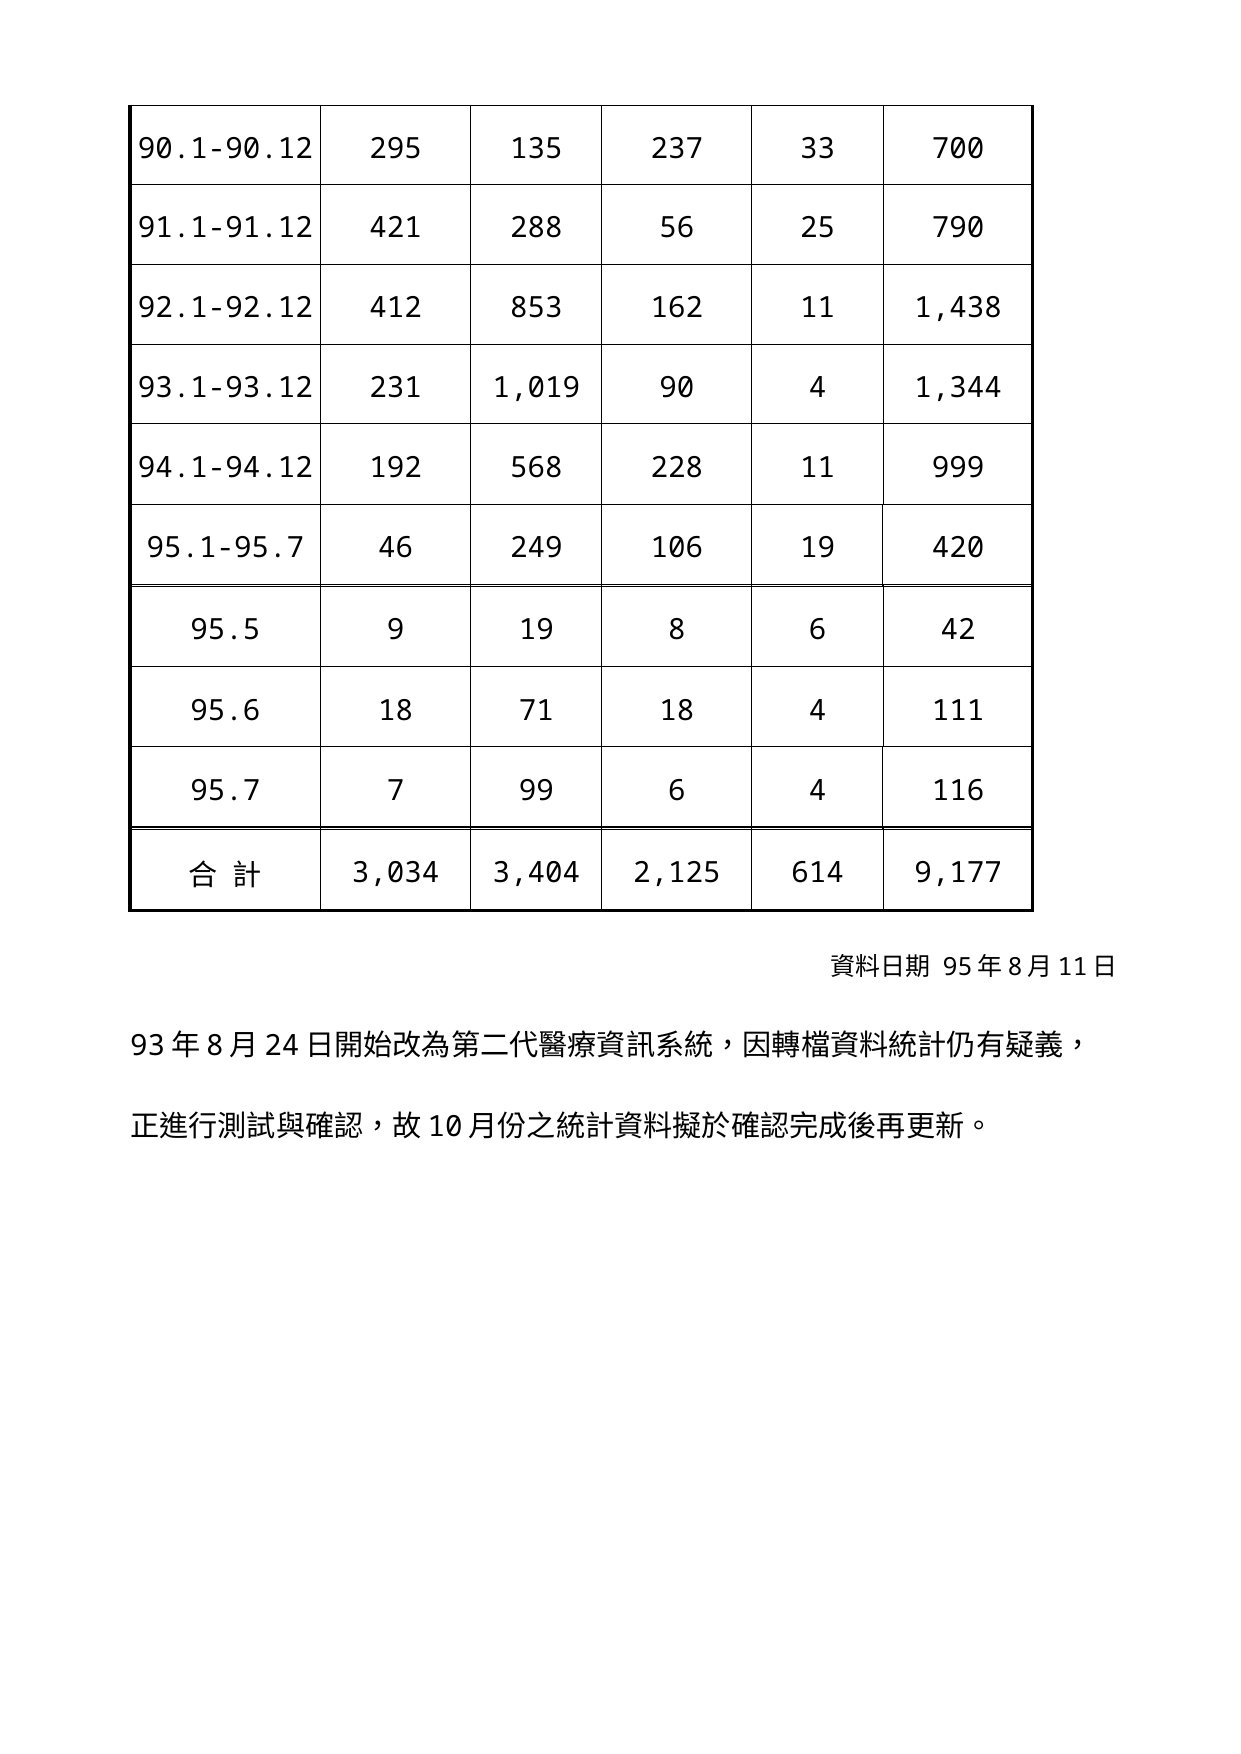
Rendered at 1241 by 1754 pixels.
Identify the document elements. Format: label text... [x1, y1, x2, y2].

table_cell 421 [321, 185, 470, 264]
table_cell 1,019 [471, 345, 601, 423]
table_cell 42 [884, 587, 1031, 666]
table_cell 71 [471, 667, 601, 746]
table_cell 99 [471, 747, 601, 826]
table_cell 231 [321, 345, 470, 423]
text 資料日期 95年8月11日 [130, 946, 1162, 982]
table_cell 3,404 [471, 830, 601, 909]
table_cell 19 [752, 505, 882, 584]
table_cell 295 [321, 106, 470, 184]
table_cell 56 [602, 185, 751, 264]
table_cell 4 [752, 667, 883, 746]
table_cell 420 [883, 505, 1031, 584]
table_cell 249 [471, 505, 601, 584]
table_cell 1,344 [884, 345, 1031, 423]
table_cell 568 [471, 424, 601, 503]
table_cell 853 [471, 265, 601, 344]
table_cell 6 [602, 747, 751, 826]
table_cell 412 [321, 265, 470, 344]
table_cell 106 [602, 505, 751, 584]
table_cell 9 [321, 587, 470, 666]
table_cell 11 [752, 265, 883, 344]
table_cell 90.1-90.12 [132, 106, 320, 184]
text 正進行測試與確認，故10月份之統計資料擬於確認完成後再更新。 [130, 1082, 1162, 1145]
table_cell 95.7 [132, 747, 320, 826]
table_cell 1,438 [884, 265, 1031, 344]
table_cell 4 [752, 345, 883, 423]
table_cell 95.1-95.7 [132, 505, 320, 584]
table_cell 25 [752, 185, 883, 264]
table_cell 4 [752, 747, 882, 826]
table_cell 700 [884, 106, 1031, 184]
table_cell 8 [602, 587, 751, 666]
table_cell 92.1-92.12 [132, 265, 320, 344]
table_cell 91.1-91.12 [132, 185, 320, 264]
table_cell 9,177 [884, 830, 1031, 909]
table_cell 999 [884, 424, 1031, 503]
table_cell 192 [321, 424, 470, 503]
table_cell 18 [321, 667, 470, 746]
table_cell 162 [602, 265, 751, 344]
table_cell 18 [602, 667, 751, 746]
table_cell 614 [752, 830, 883, 909]
table_cell 94.1-94.12 [132, 424, 320, 503]
table_cell 135 [471, 106, 601, 184]
table_cell 95.5 [132, 587, 320, 666]
table_cell 11 [752, 424, 883, 503]
table_cell 237 [602, 106, 751, 184]
table_cell 288 [471, 185, 601, 264]
table_cell 46 [321, 505, 470, 584]
table_cell 111 [884, 667, 1031, 746]
table_cell 93.1-93.12 [132, 345, 320, 423]
table_cell 6 [752, 587, 883, 666]
table_cell 95.6 [132, 667, 320, 746]
table_cell 19 [471, 587, 601, 666]
table_cell 3,034 [321, 830, 470, 909]
text 93年8月24日開始改為第二代醫療資訊系統，因轉檔資料統計仍有疑義， [130, 1001, 1162, 1063]
table_cell 合 計 [132, 830, 320, 909]
table_cell 90 [602, 345, 751, 423]
table_cell 116 [883, 747, 1031, 826]
table_cell 7 [321, 747, 470, 826]
table_cell 33 [752, 106, 883, 184]
table_cell 228 [602, 424, 751, 503]
table_cell 2,125 [602, 830, 751, 909]
table_cell 790 [884, 185, 1031, 264]
